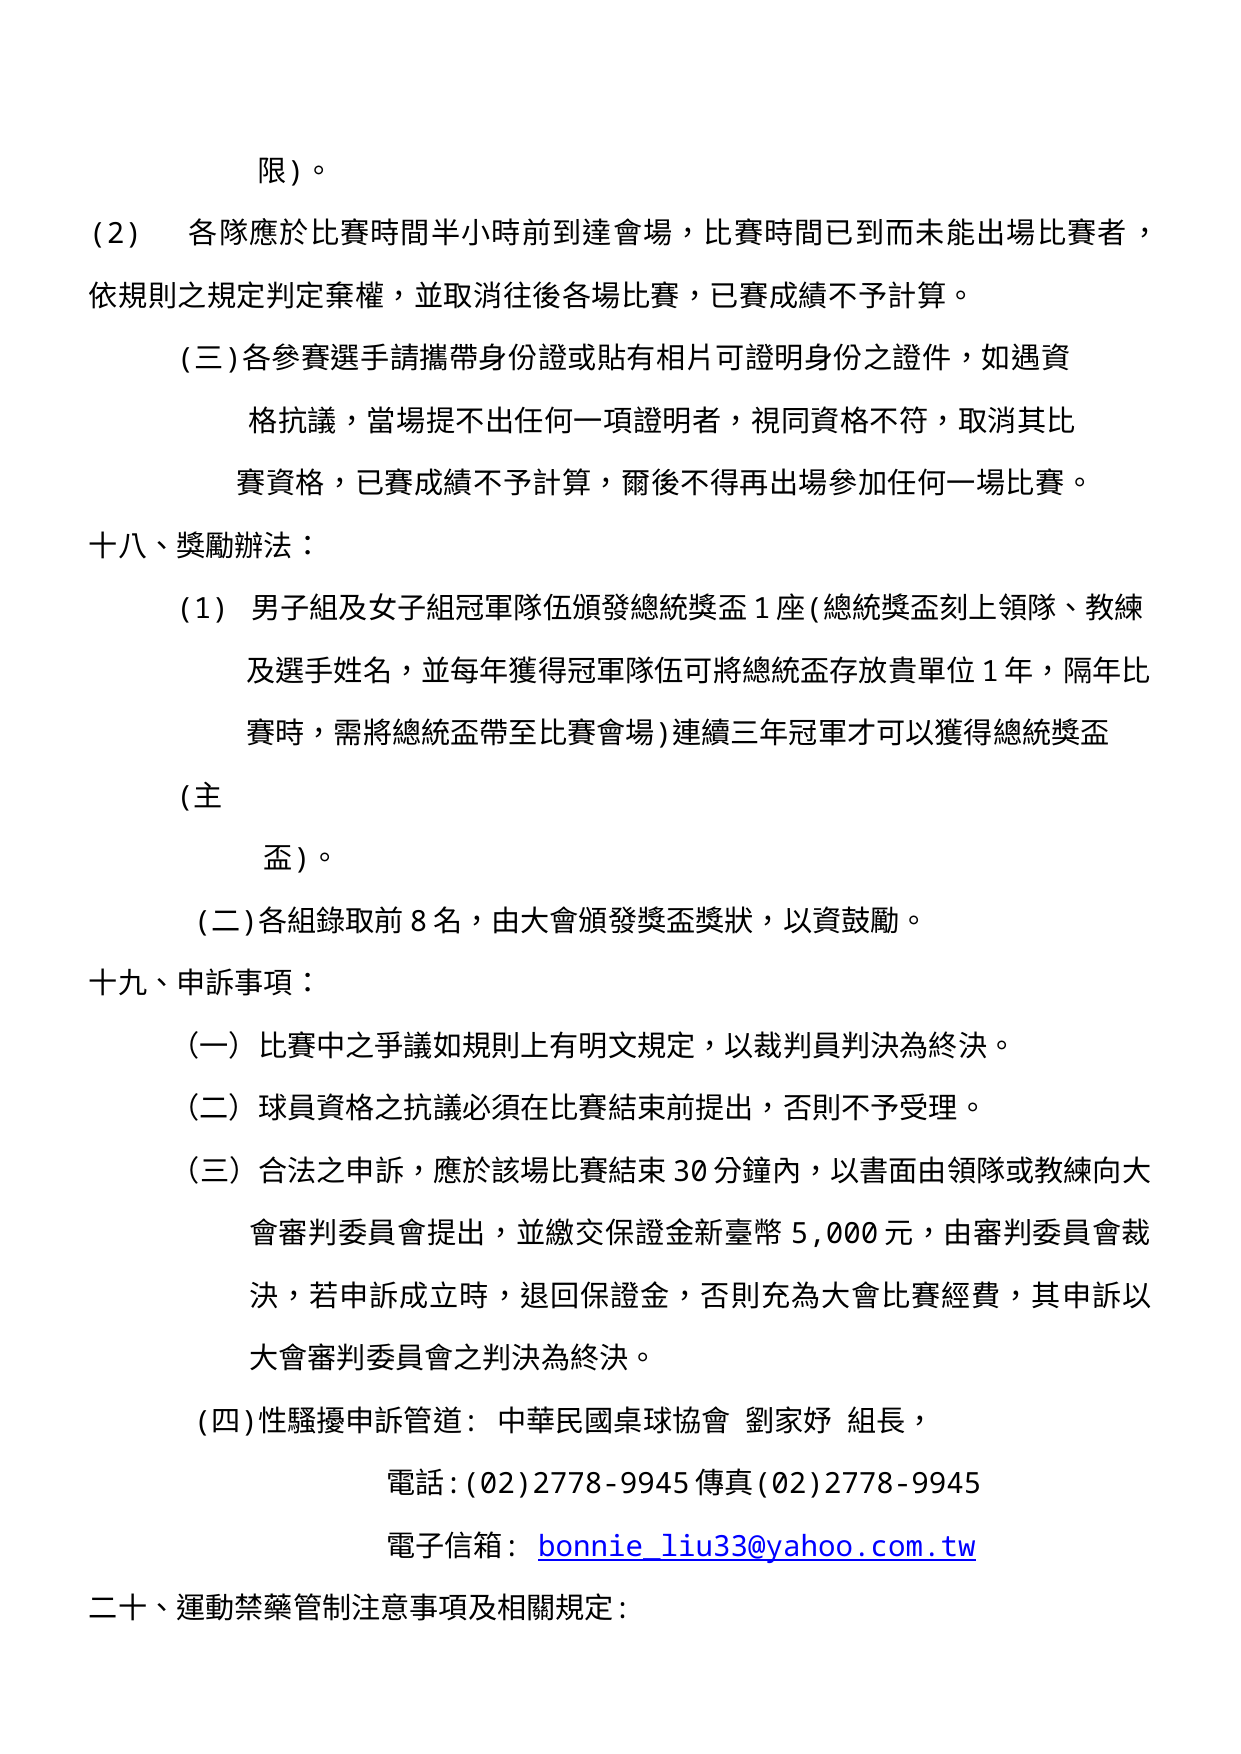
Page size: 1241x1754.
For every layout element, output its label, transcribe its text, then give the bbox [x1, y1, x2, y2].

text （一）比賽中之爭議如規則上有明文規定，以裁判員判決為終決。 [89, 1002, 1152, 1064]
text 十八、獎勵辦法： [89, 502, 1152, 564]
text 賽資格，已賽成績不予計算，爾後不得再出場參加任何一場比賽。 [177, 439, 1130, 502]
text （三）合法之申訴，應於該場比賽結束30分鐘內，以書面由領隊或教練向大會審判委員會提出，並繳交保證金新臺幣5,000元，由審判委員會裁決，若申訴成立時，退回保證金，否則充為大會比賽經費，其申訴以大會審判委員會之判決為終決。 [118, 1127, 1152, 1377]
text (三)各參賽選手請攜帶身份證或貼有相片可證明身份之證件，如遇資 [177, 314, 1130, 377]
text (四)性騷擾申訴管道: 中華民國桌球協會 劉家妤 組長， [89, 1377, 1152, 1439]
text 格抗議，當場提不出任何一項證明者，視同資格不符，取消其比 [177, 377, 1130, 439]
text （二）球員資格之抗議必須在比賽結束前提出，否則不予受理。 [89, 1064, 1152, 1127]
list 各隊應於比賽時間半小時前到達會場，比賽時間已到而未能出場比賽者，依規則之規定判定棄權，並取消往後各場比賽，已賽成績不予計算。 [89, 189, 1130, 314]
text 二十、運動禁藥管制注意事項及相關規定: [89, 1564, 1152, 1627]
text 限)。 [257, 127, 1130, 189]
text 十九、申訴事項： [89, 939, 1152, 1002]
text 賽時，需將總統盃帶至比賽會場)連續三年冠軍才可以獲得總統獎盃(主 [176, 689, 1152, 814]
list 男子組及女子組冠軍隊伍頒發總統獎盃1座(總統獎盃刻上領隊、教練 [176, 564, 1152, 627]
text 電子信箱: bonnie_liu33@yahoo.com.tw [89, 1502, 1152, 1564]
text 及選手姓名，並每年獲得冠軍隊伍可將總統盃存放貴單位1年，隔年比 [176, 627, 1152, 689]
text 盃)。 [176, 814, 1152, 877]
text (二)各組錄取前8名，由大會頒發獎盃獎狀，以資鼓勵。 [89, 877, 1152, 939]
text 電話:(02)2778-9945傳真(02)2778-9945 [89, 1439, 1152, 1502]
